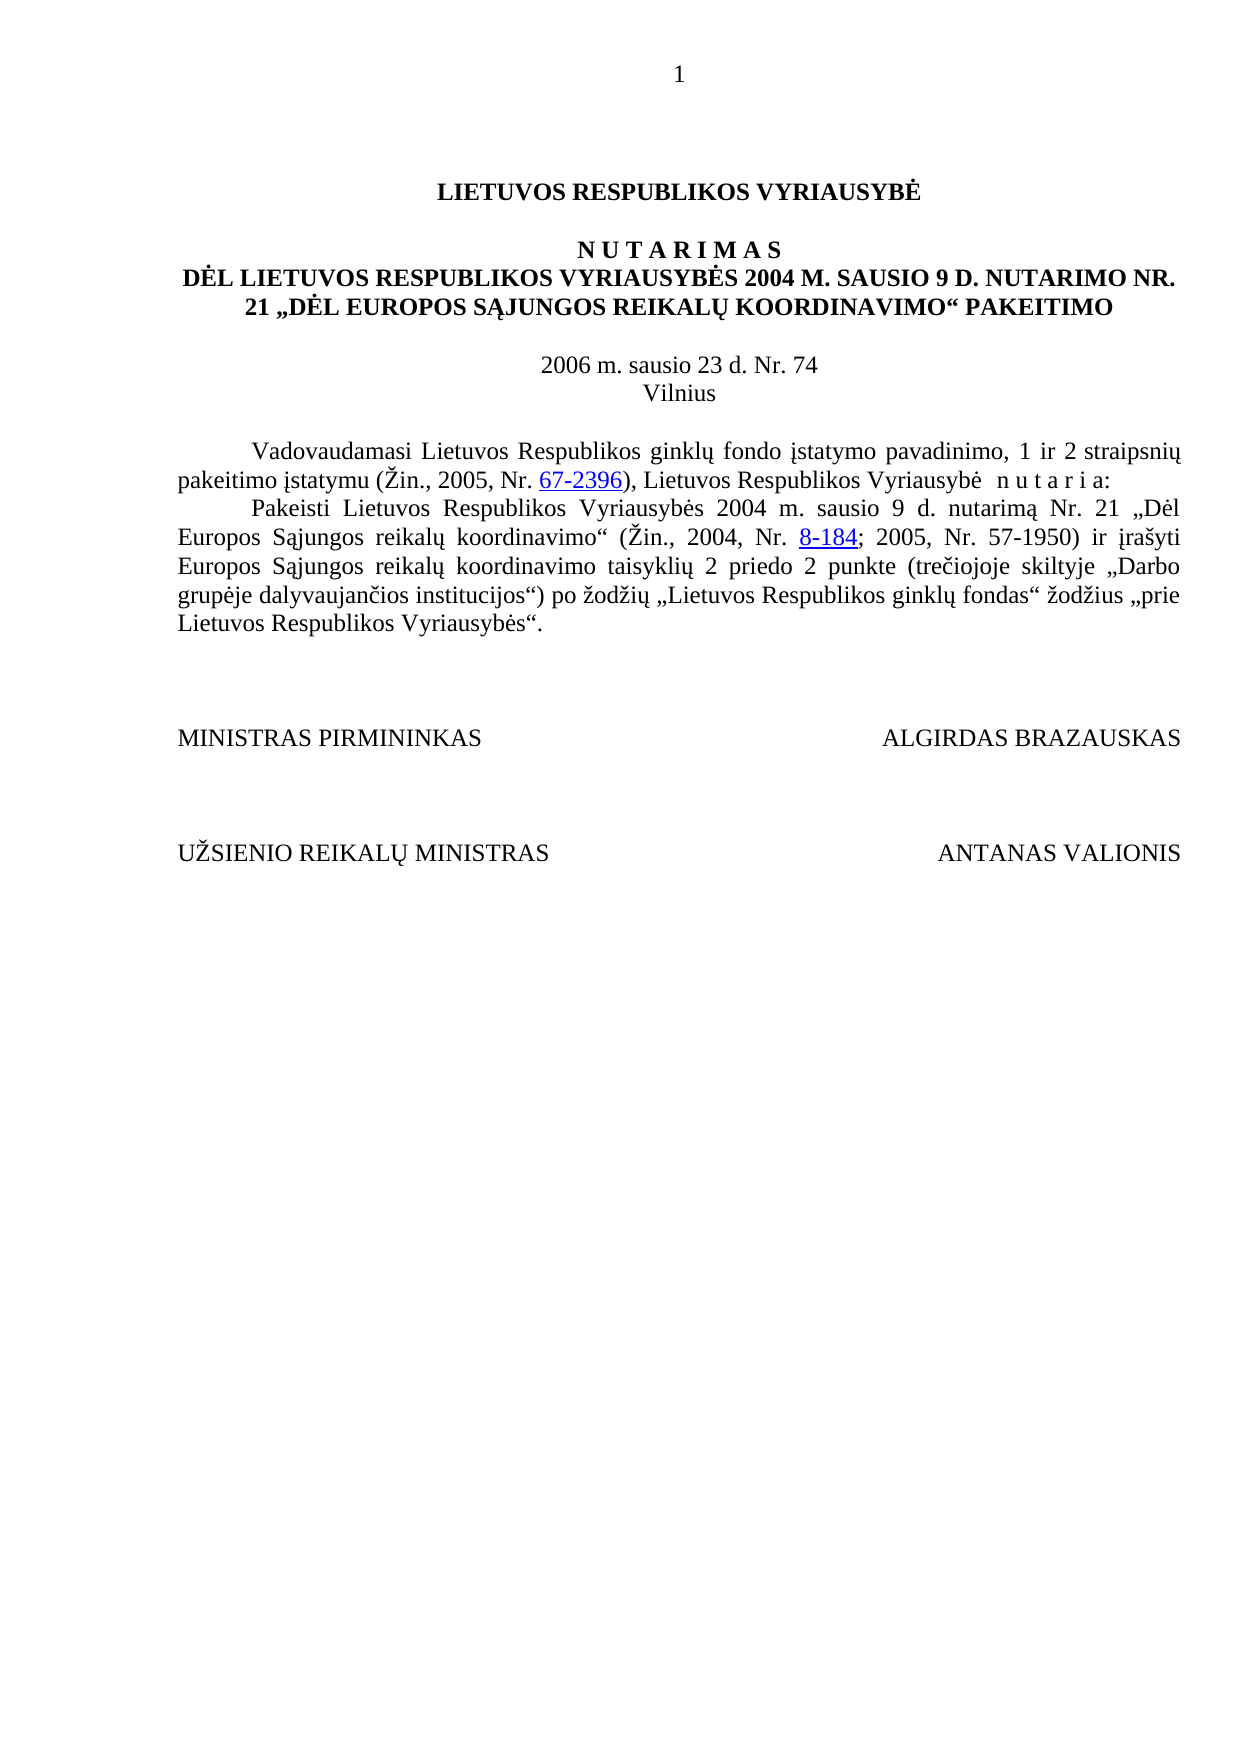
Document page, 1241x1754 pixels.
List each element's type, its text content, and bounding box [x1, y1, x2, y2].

text N U T A R I M A S [177, 235, 1181, 263]
text UŽSIENIO REIKALŲ MINISTRAS ANTANAS VALIONIS [177, 838, 1181, 867]
text Pakeisti Lietuvos Respublikos Vyriausybės 2004 m. sausio 9 d. nutarimą Nr. 21 „Dėl Europos Sąjungos reikalų koordinavimo“ (Žin., 2004, Nr. 8-184; 2005, Nr. 57-1950) ir įrašyti Europos Sąjungos reikalų koordinavimo taisyklių 2 priedo 2 punkte (trečiojoje skiltyje „Darbo grupėje dalyvaujančios institucijos“) po žodžių „Lietuvos Respublikos ginklų fondas“ žodžius „prie Lietuvos Respublikos Vyriausybės“. [177, 493, 1181, 637]
text Vilnius [177, 378, 1181, 407]
text LIETUVOS RESPUBLIKOS VYRIAUSYBĖ [177, 177, 1181, 206]
text 2006 m. sausio 23 d. Nr. 74 [177, 350, 1181, 378]
text MINISTRAS PIRMININKAS ALGIRDAS BRAZAUSKAS [177, 723, 1181, 752]
text Vadovaudamasi Lietuvos Respublikos ginklų fondo įstatymo pavadinimo, 1 ir 2 straipsnių pakeitimo įstatymu (Žin., 2005, Nr. 67-2396), Lietuvos Respublikos Vyriausybė nutaria: [177, 436, 1181, 493]
text DĖL LIETUVOS RESPUBLIKOS VYRIAUSYBĖS 2004 M. SAUSIO 9 D. NUTARIMO NR. 21 „DĖL EUROPOS SĄJUNGOS REIKALŲ KOORDINAVIMO“ PAKEITIMO [177, 263, 1181, 321]
